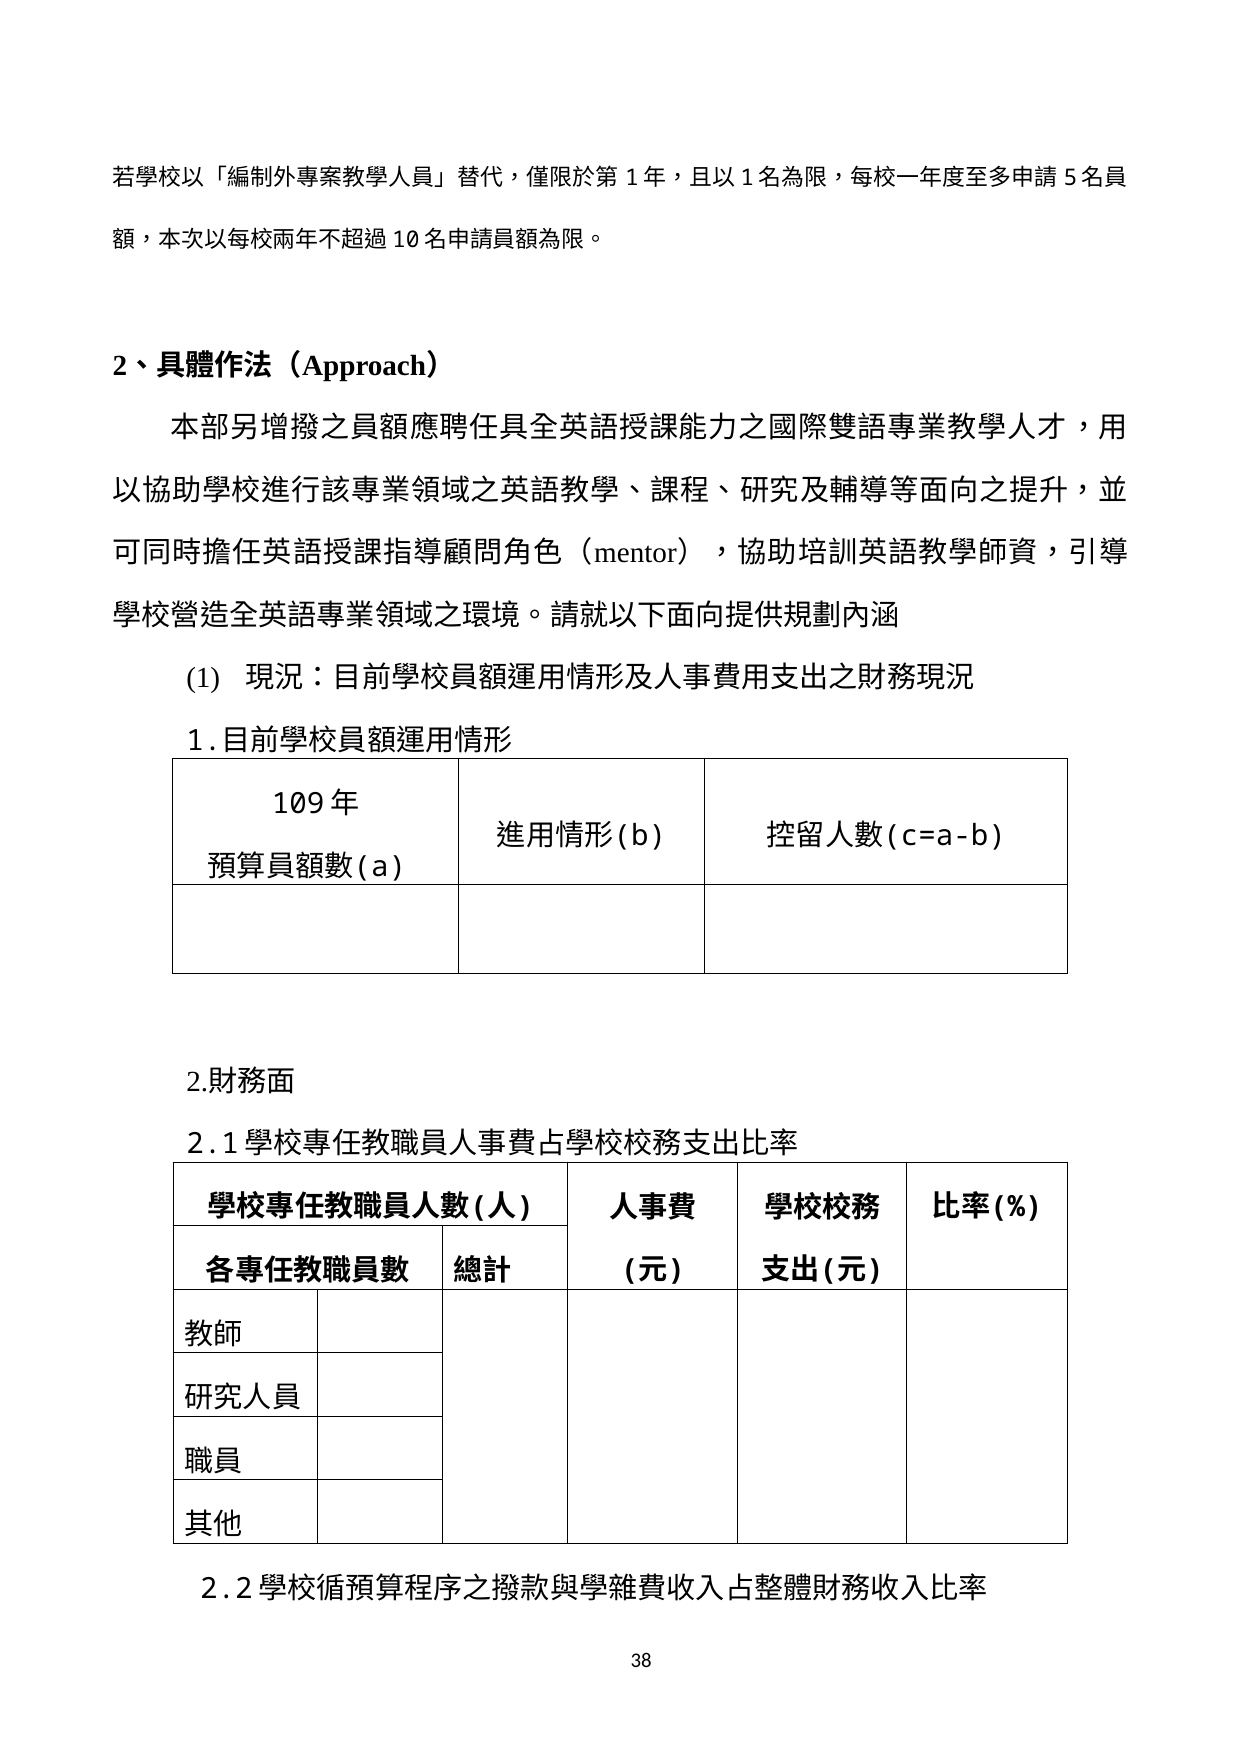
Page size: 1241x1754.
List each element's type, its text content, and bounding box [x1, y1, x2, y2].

table_cell [459, 885, 704, 973]
table_cell 其他 [174, 1480, 317, 1543]
table_header 控留人數(c=a-b) [705, 759, 1067, 884]
table_cell 研究人員 [174, 1353, 317, 1416]
text 1.目前學校員額運用情形 [186, 696, 1128, 758]
list 具體作法（Approach） [112, 321, 1128, 383]
table_header 學校專任教職員人數(人) [174, 1163, 567, 1225]
table_cell 各專任教職員數 [174, 1226, 442, 1289]
table_cell [173, 885, 458, 973]
list 現況：目前學校員額運用情形及人事費用支出之財務現況 [186, 633, 1128, 696]
table_header 比率(%) [907, 1163, 1067, 1289]
table_cell [907, 1290, 1067, 1543]
table_cell 總計 [443, 1226, 567, 1289]
table_header 人事費(元) [568, 1163, 737, 1289]
table_header 學校校務 支出(元) [738, 1163, 906, 1289]
text 2.財務面 [186, 1037, 1128, 1099]
table_cell [318, 1353, 442, 1416]
text 2.1學校專任教職員人事費占學校校務支出比率 [186, 1099, 1128, 1162]
table_header 進用情形(b) [459, 759, 704, 884]
table_cell [738, 1290, 906, 1543]
table_cell 教師 [174, 1290, 317, 1352]
table_cell [705, 885, 1067, 973]
table_cell 職員 [174, 1417, 317, 1479]
text 若學校以「編制外專案教學人員」替代，僅限於第1年，且以1名為限，每校一年度至多申請5名員額，本次以每校兩年不超過10名申請員額為限。 [112, 133, 1128, 258]
table_cell [318, 1480, 442, 1543]
table_cell [443, 1290, 567, 1543]
table_cell [318, 1290, 442, 1352]
table_header 109年 預算員額數(a) [173, 759, 458, 884]
table_cell [318, 1417, 442, 1479]
text 本部另增撥之員額應聘任具全英語授課能力之國際雙語專業教學人才，用以協助學校進行該專業領域之英語教學、課程、研究及輔導等面向之提升，並可同時擔任英語授課指導顧問角色（mentor），協助培訓英語教學師資，引導學校營造全英語專業領域之環境。請就以下面向提供規劃內涵 [112, 383, 1128, 633]
text 2.2學校循預算程序之撥款與學雜費收入占整體財務收入比率 [112, 1544, 1128, 1606]
table_cell [568, 1290, 737, 1543]
